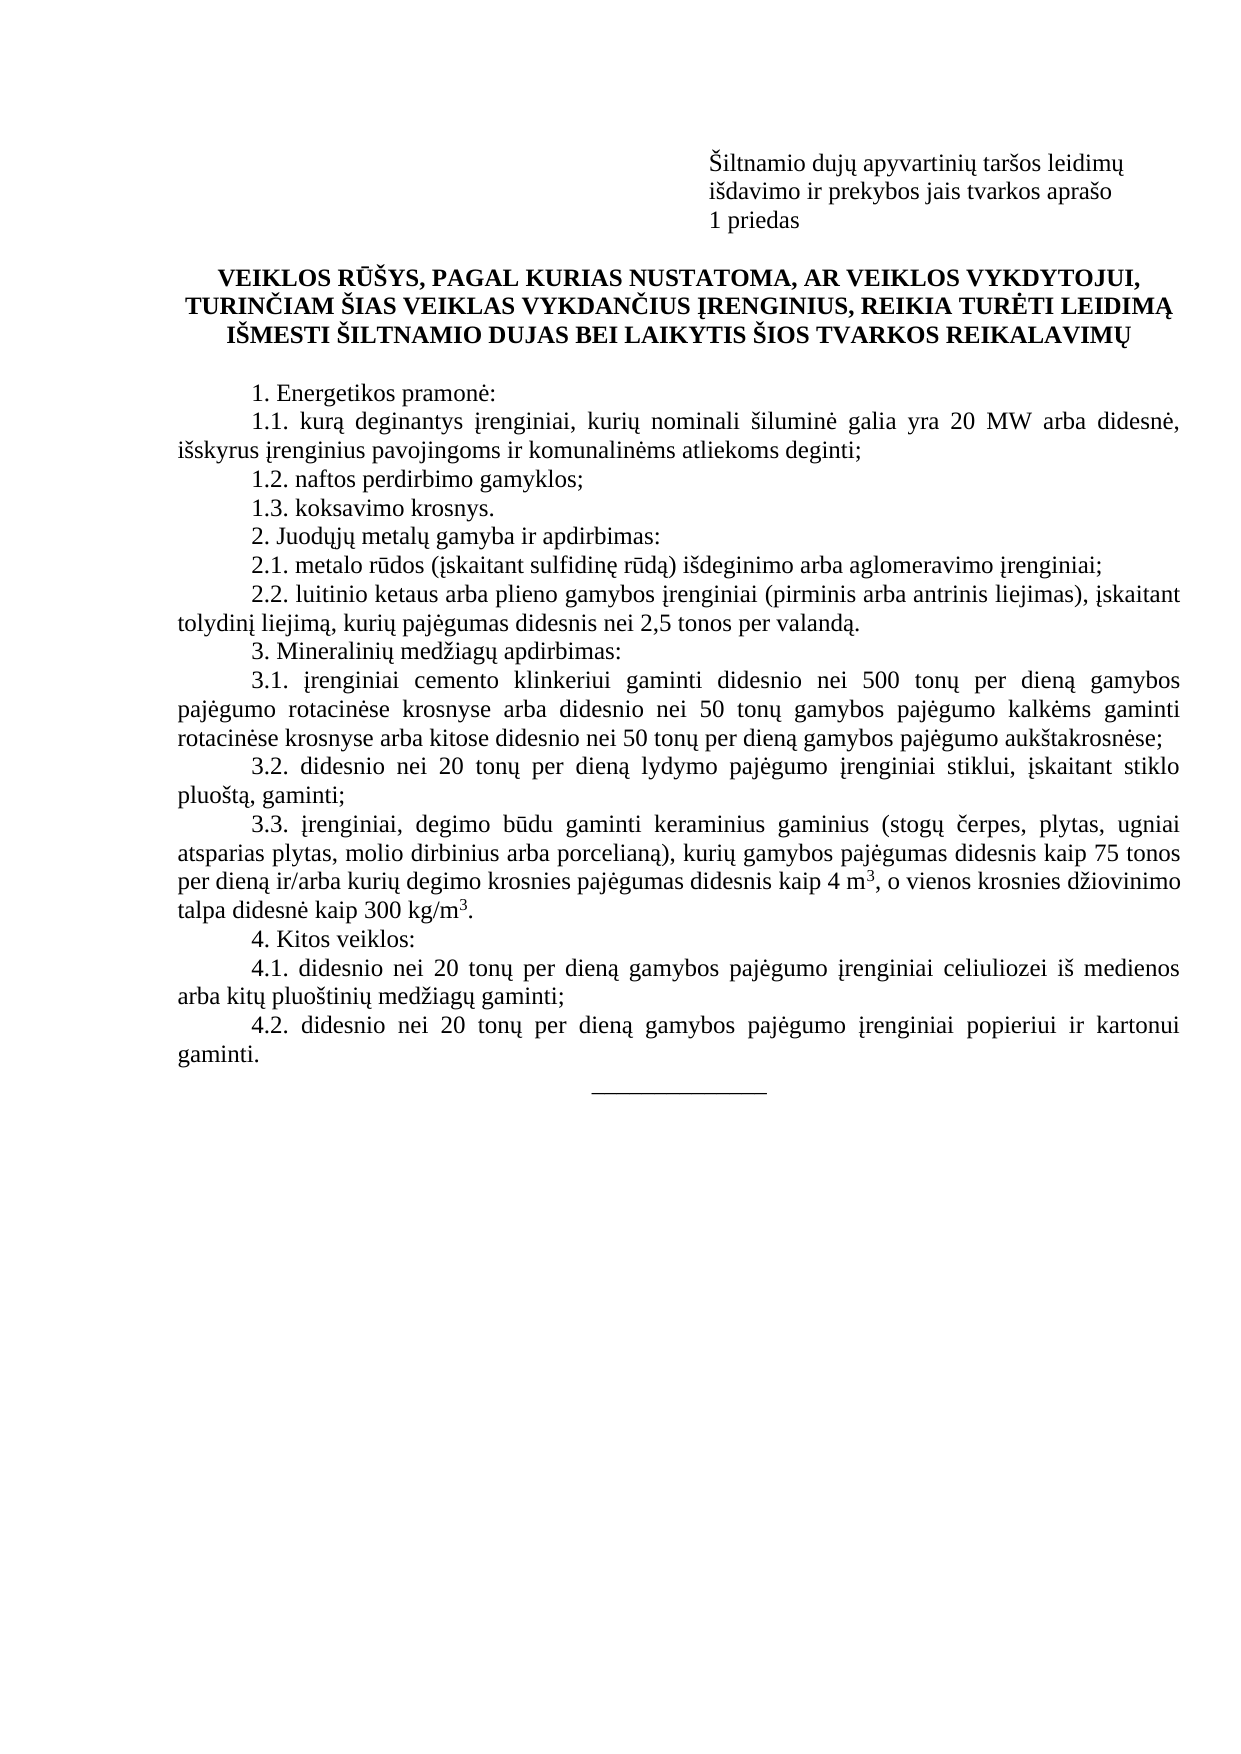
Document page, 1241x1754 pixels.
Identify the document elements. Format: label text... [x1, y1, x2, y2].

text ______________ [177, 1068, 1181, 1096]
text 1 priedas [177, 205, 1181, 234]
text 4. Kitos veiklos: [177, 924, 1181, 953]
text 3.1. įrenginiai cemento klinkeriui gaminti didesnio nei 500 tonų per dieną gamybos pajėgumo rotacinėse krosnyse arba didesnio nei 50 tonų gamybos pajėgumo kalkėms gaminti rotacinėse krosnyse arba kitose didesnio nei 50 tonų per dieną gamybos pajėgumo aukštakrosnėse; [177, 665, 1181, 751]
text 4.1. didesnio nei 20 tonų per dieną gamybos pajėgumo įrenginiai celiuliozei iš medienos arba kitų pluoštinių medžiagų gaminti; [177, 953, 1181, 1010]
text 1.1. kurą deginantys įrenginiai, kurių nominali šiluminė galia yra 20 MW arba didesnė, išskyrus įrenginius pavojingoms ir komunalinėms atliekoms deginti; [177, 406, 1181, 464]
text VEIKLOS RŪŠYS, PAGAL KURIAS NUSTATOMA, AR VEIKLOS VYKDYTOJUI, TURINČIAM ŠIAS VEIKLAS VYKDANČIUS ĮRENGINIUS, REIKIA TURĖTI LEIDIMĄ IŠMESTI ŠILTNAMIO DUJAS BEI LAIKYTIS ŠIOS TVARKOS REIKALAVIMŲ [177, 263, 1181, 349]
text 3.2. didesnio nei 20 tonų per dieną lydymo pajėgumo įrenginiai stiklui, įskaitant stiklo pluoštą, gaminti; [177, 751, 1181, 809]
text 1.2. naftos perdirbimo gamyklos; [177, 464, 1181, 493]
text išdavimo ir prekybos jais tvarkos aprašo [177, 176, 1181, 205]
text 3. Mineralinių medžiagų apdirbimas: [177, 636, 1181, 665]
text 3.3. įrenginiai, degimo būdu gaminti keraminius gaminius (stogų čerpes, plytas, ugniai atsparias plytas, molio dirbinius arba porcelianą), kurių gamybos pajėgumas didesnis kaip 75 tonos per dieną ir/arba kurių degimo krosnies pajėgumas didesnis kaip 4 m3, o vienos krosnies džiovinimo talpa didesnė kaip 300 kg/m3. [177, 809, 1181, 924]
text 2. Juodųjų metalų gamyba ir apdirbimas: [177, 521, 1181, 550]
text 2.2. luitinio ketaus arba plieno gamybos įrenginiai (pirminis arba antrinis liejimas), įskaitant tolydinį liejimą, kurių pajėgumas didesnis nei 2,5 tonos per valandą. [177, 579, 1181, 636]
text Šiltnamio dujų apyvartinių taršos leidimų [709, 148, 1181, 176]
text 2.1. metalo rūdos (įskaitant sulfidinę rūdą) išdeginimo arba aglomeravimo įrenginiai; [177, 550, 1181, 579]
text 1.3. koksavimo krosnys. [177, 493, 1181, 521]
text 1. Energetikos pramonė: [177, 378, 1181, 406]
text 4.2. didesnio nei 20 tonų per dieną gamybos pajėgumo įrenginiai popieriui ir kartonui gaminti. [177, 1010, 1181, 1068]
